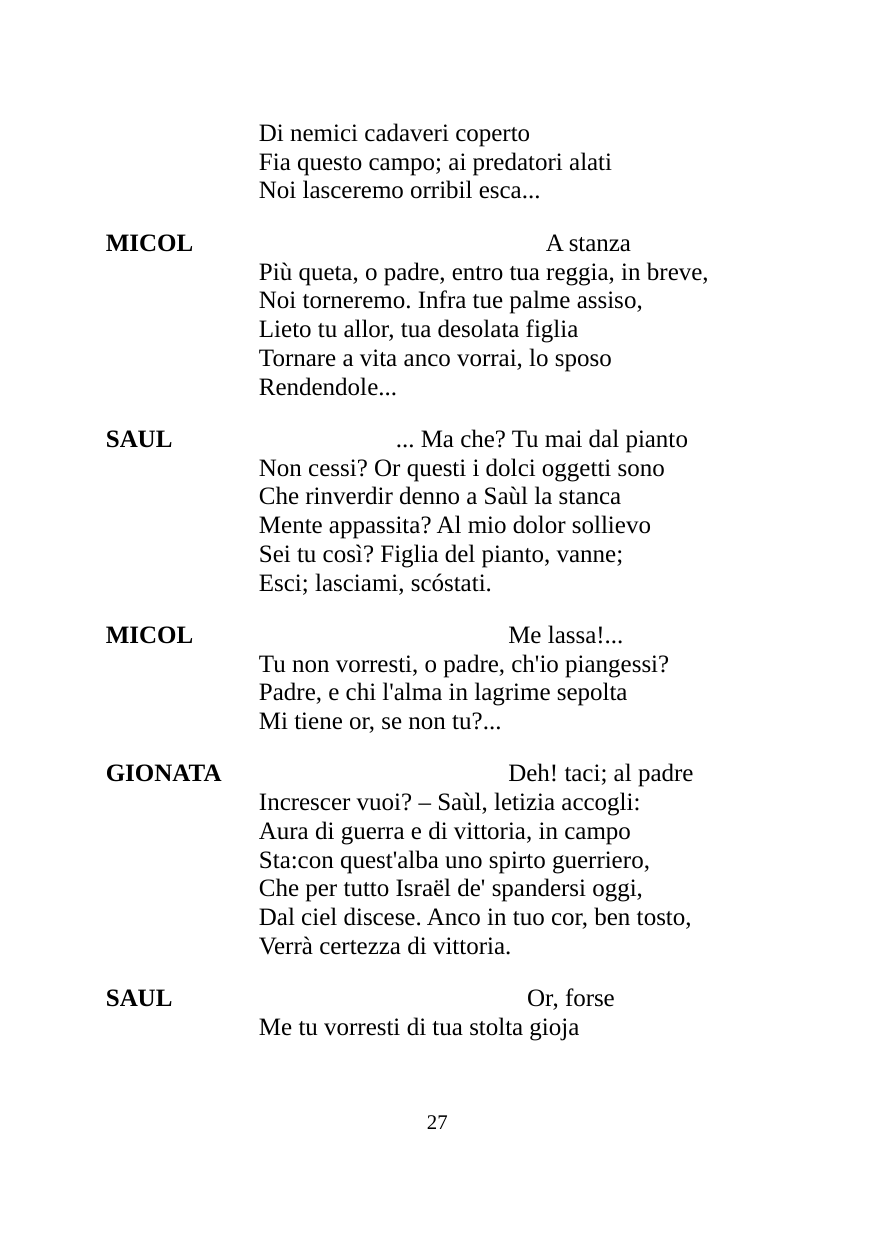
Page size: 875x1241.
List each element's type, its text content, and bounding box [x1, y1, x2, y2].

table_cell Or, forse Me tu vorresti di tua stolta gioja [247, 971, 784, 1052]
table_cell A stanza Più queta, o padre, entro tua reggia, in breve, Noi torneremo. Infra tue palme assiso, Lieto tu allor, tua desolata figlia Tornare a vita anco vorrai, lo sposo Rendendole... [247, 216, 784, 412]
table_cell MICOL [94, 216, 247, 412]
table_cell ... Ma che? Tu mai dal pianto Non cessi? Or questi i dolci oggetti sono Che rinverdir denno a Saùl la stanca Mente appassita? Al mio dolor sollievo Sei tu così? Figlia del pianto, vanne; Esci; lasciami, scóstati. [247, 412, 784, 608]
table_cell MICOL [94, 608, 247, 747]
table_cell Me lassa!... Tu non vorresti, o padre, ch'io piangessi? Padre, e chi l'alma in lagrime sepolta Mi tiene or, se non tu?... [247, 608, 784, 747]
table_cell Di nemici cadaveri coperto Fia questo campo; ai predatori alati Noi lasceremo orribil esca... [247, 106, 784, 216]
table_cell Deh! taci; al padre Increscer vuoi? – Saùl, letizia accogli: Aura di guerra e di vittoria, in campo Sta:con quest'alba uno spirto guerriero, Che per tutto Israël de' spandersi oggi, Dal ciel discese. Anco in tuo cor, ben tosto, Verrà certezza di vittoria. [247, 747, 784, 971]
table_cell SAUL [94, 412, 247, 608]
table_cell SAUL [94, 971, 247, 1052]
table_cell [94, 106, 247, 216]
table_cell GIONATA [94, 747, 247, 971]
